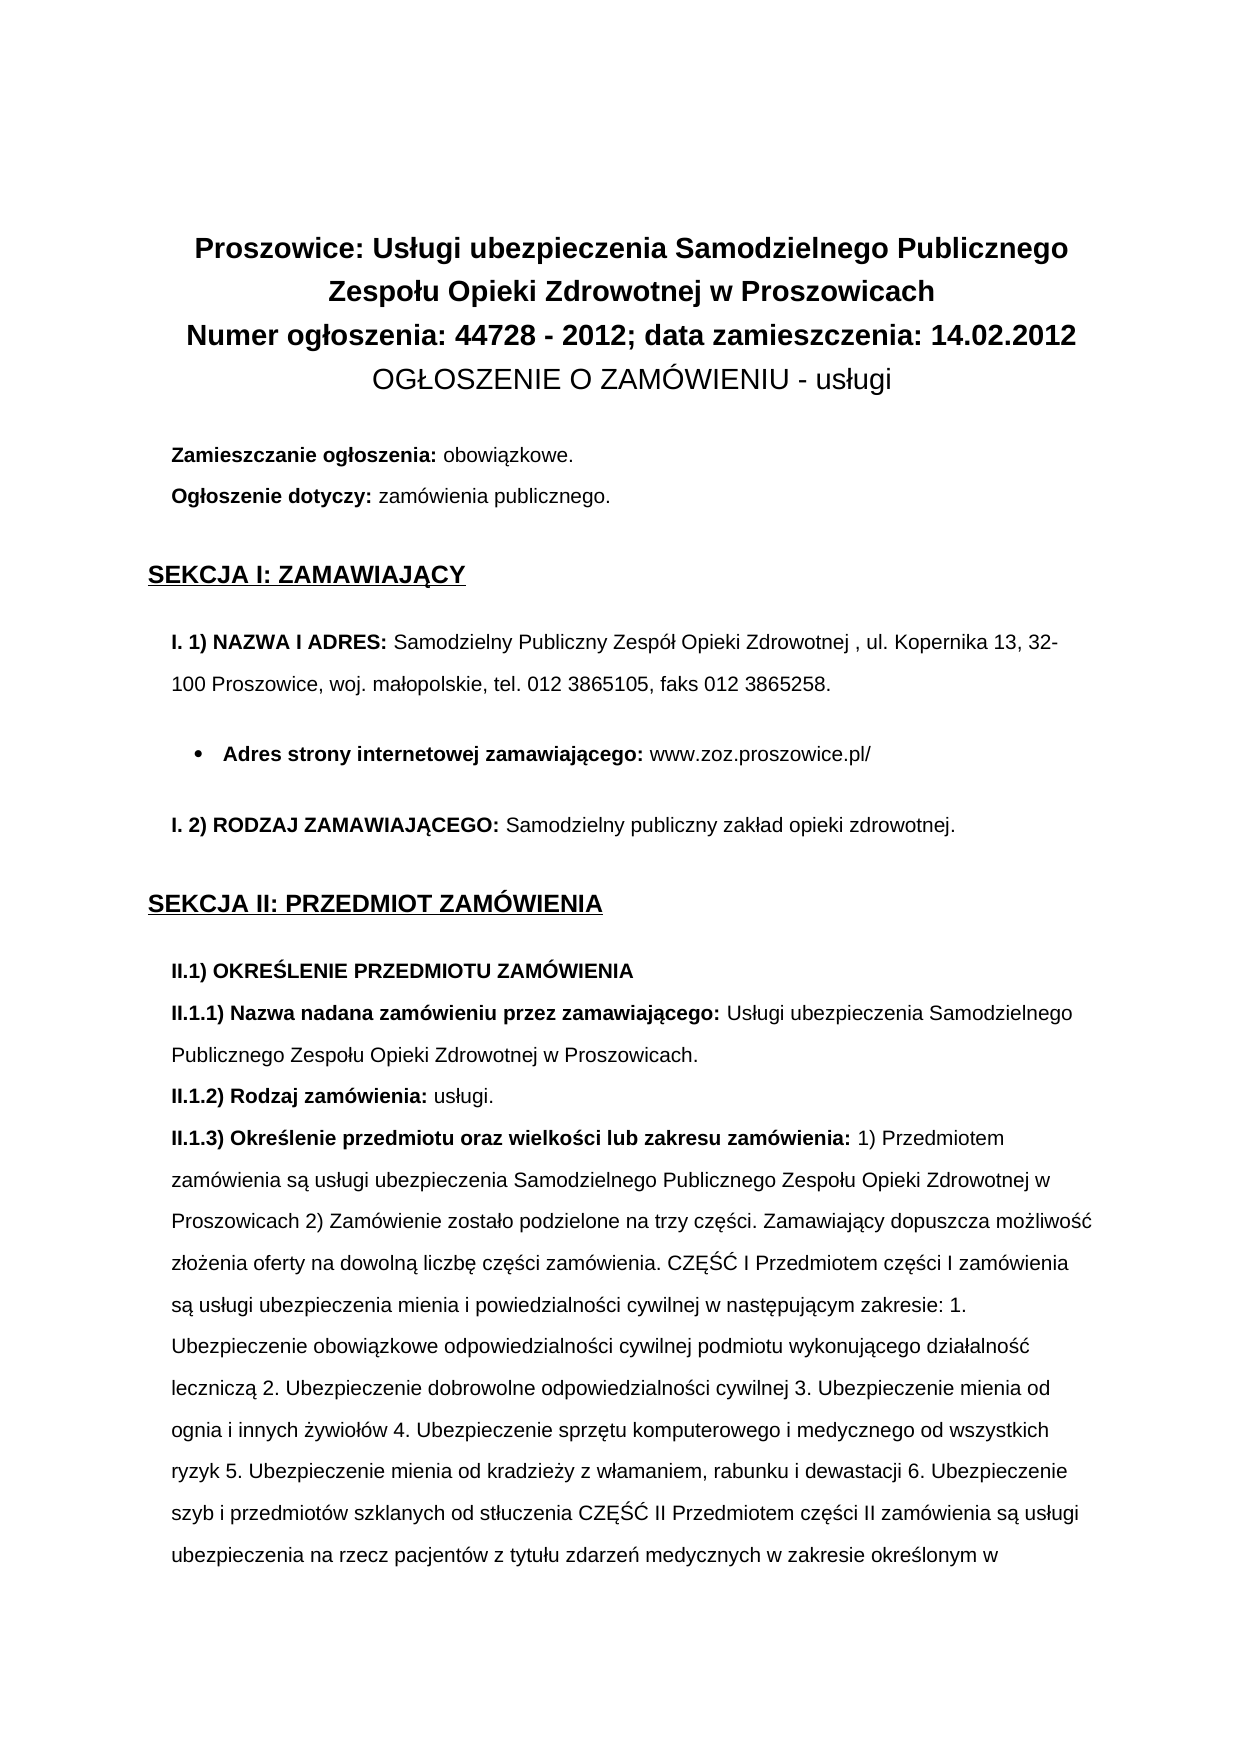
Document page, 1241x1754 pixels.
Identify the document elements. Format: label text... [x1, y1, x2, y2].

title SEKCJA I: ZAMAWIAJĄCY [148, 547, 1093, 589]
text I. 2) RODZAJ ZAMAWIAJĄCEGO: Samodzielny publiczny zakład opieki zdrowotnej. [171, 796, 1093, 837]
text II.1) OKREŚLENIE PRZEDMIOTU ZAMÓWIENIA [171, 941, 1093, 983]
text II.1.3) Określenie przedmiotu oraz wielkości lub zakresu zamówienia: 1) Przedmiotem zamówienia są usługi ubezpieczenia Samodzielnego Publicznego Zespołu Opieki Zdrowotnej w Proszowicach 2) Zamówienie zostało podzielone na trzy części. Zamawiający dopuszcza możliwość złożenia oferty na dowolną liczbę części zamówienia. CZĘŚĆ I Przedmiotem części I zamówienia są usługi ubezpieczenia mienia i powiedzialności cywilnej w następującym zakresie: 1. Ubezpieczenie obowiązkowe odpowiedzialności cywilnej podmiotu wykonującego działalność leczniczą 2. Ubezpieczenie dobrowolne odpowiedzialności cywilnej 3. Ubezpieczenie mienia od ognia i innych żywiołów 4. Ubezpieczenie sprzętu komputerowego i medycznego od wszystkich ryzyk 5. Ubezpieczenie mienia od kradzieży z włamaniem, rabunku i dewastacji 6. Ubezpieczenie szyb i przedmiotów szklanych od stłuczenia CZĘŚĆ II Przedmiotem części II zamówienia są usługi ubezpieczenia na rzecz pacjentów z tytułu zdarzeń medycznych w zakresie określonym w [171, 1108, 1093, 1566]
text Proszowice: Usługi ubezpieczenia Samodzielnego Publicznego Zespołu Opieki Zdrowotnej w Proszowicach Numer ogłoszenia: 44728 - 2012; data zamieszczenia: 14.02.2012 OGŁOSZENIE O ZAMÓWIENIU - usługi [171, 221, 1093, 396]
title SEKCJA II: PRZEDMIOT ZAMÓWIENIA [148, 876, 1093, 918]
list Adres strony internetowej zamawiającego: www.zoz.proszowice.pl/ [194, 725, 1093, 766]
text Ogłoszenie dotyczy: zamówienia publicznego. [171, 466, 1093, 508]
text II.1.1) Nazwa nadana zamówieniu przez zamawiającego: Usługi ubezpieczenia Samodzielnego Publicznego Zespołu Opieki Zdrowotnej w Proszowicach. [171, 983, 1093, 1066]
text I. 1) NAZWA I ADRES: Samodzielny Publiczny Zespół Opieki Zdrowotnej , ul. Kopernika 13, 32-100 Proszowice, woj. małopolskie, tel. 012 3865105, faks 012 3865258. [171, 612, 1093, 696]
text II.1.2) Rodzaj zamówienia: usługi. [171, 1066, 1093, 1108]
text Zamieszczanie ogłoszenia: obowiązkowe. [171, 425, 1093, 466]
